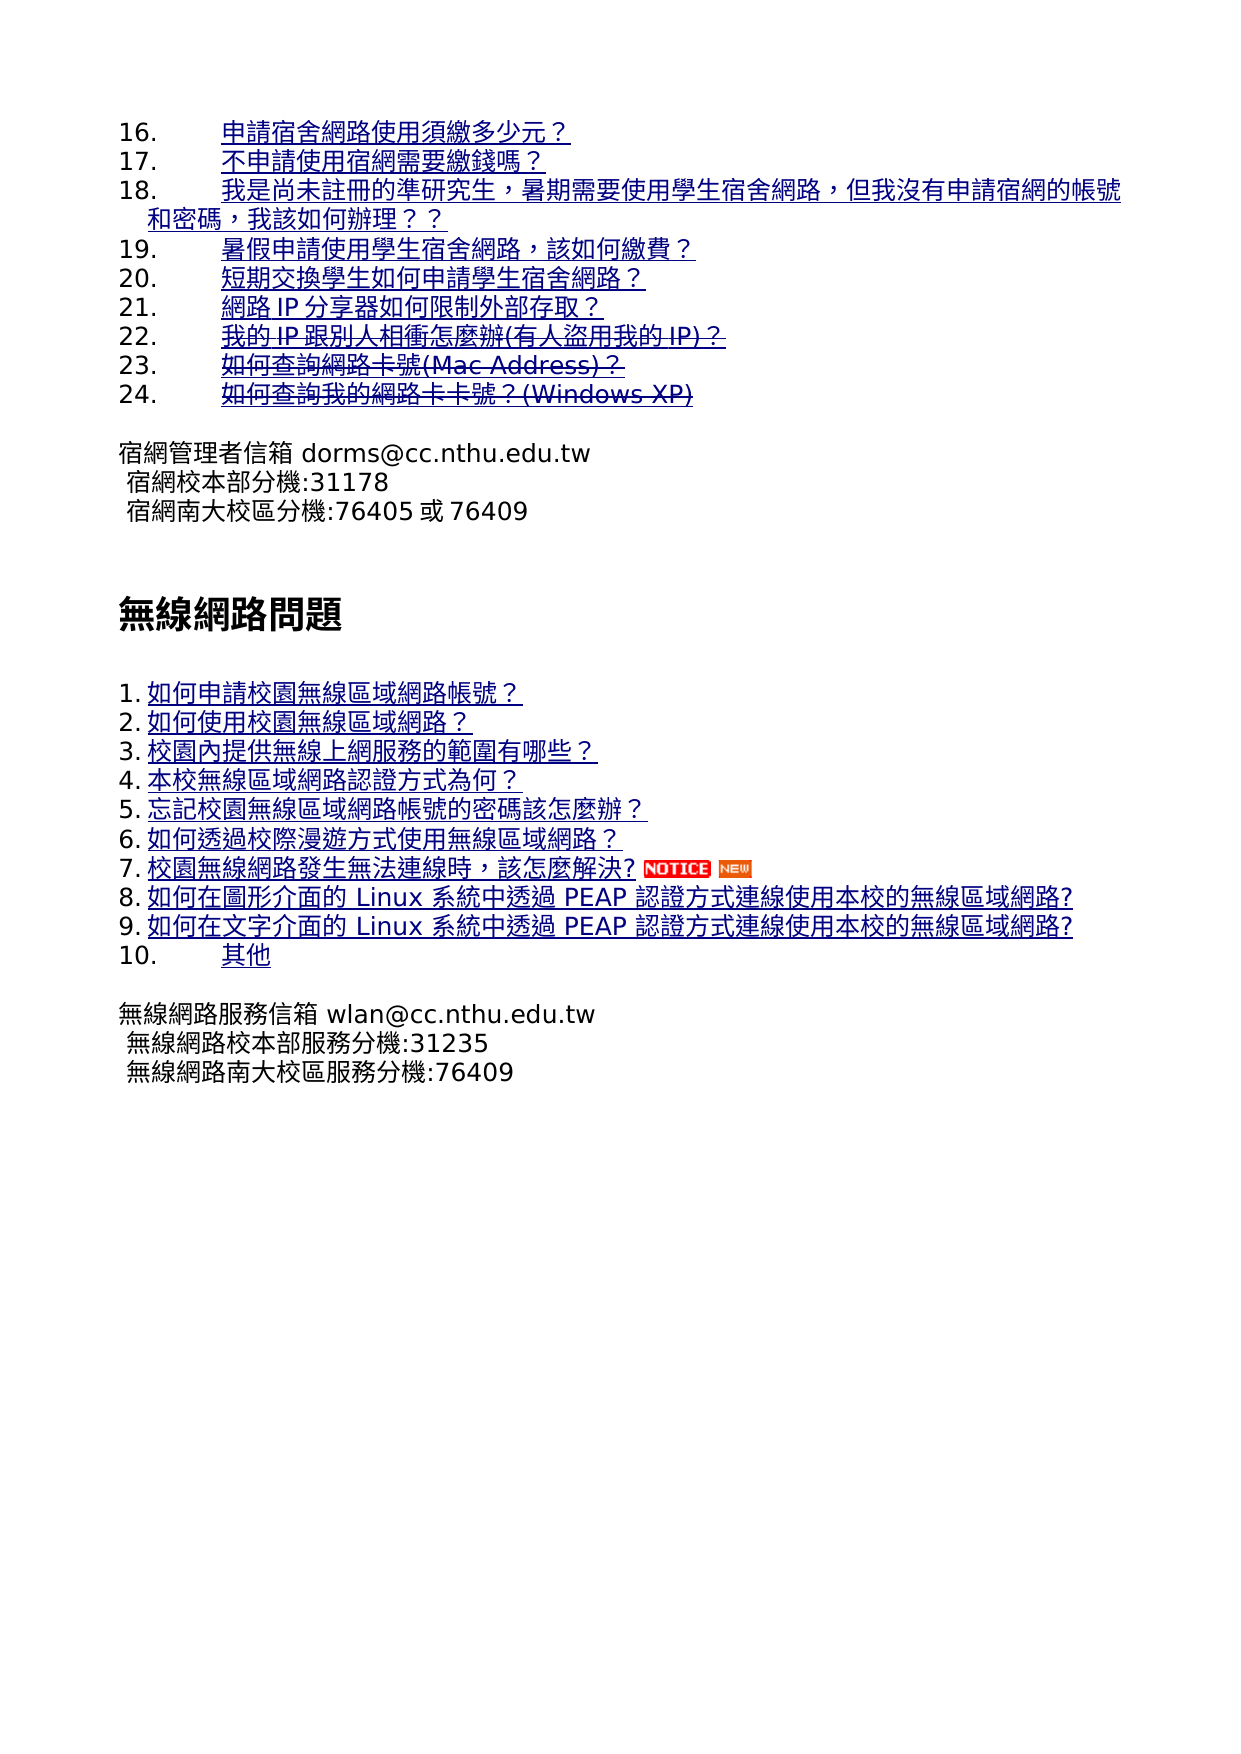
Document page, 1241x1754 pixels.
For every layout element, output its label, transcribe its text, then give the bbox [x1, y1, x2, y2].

list 忘記校園無線區域網路帳號的密碼該怎麼辦？ [118, 796, 1122, 825]
text 宿網管理者信箱 dorms@cc.nthu.edu.tw 宿網校本部分機:31178 宿網南大校區分機:76405或76409 [118, 439, 1122, 556]
list 如何在文字介面的 Linux 系統中透過 PEAP 認證方式連線使用本校的無線區域網路? [118, 912, 1122, 942]
list 校園無線網路發生無法連線時，該怎麼解決? [118, 854, 1122, 883]
picture [643, 860, 711, 878]
list 如何在圖形介面的 Linux 系統中透過 PEAP 認證方式連線使用本校的無線區域網路? [118, 883, 1122, 912]
list 如何查詢我的網路卡卡號？(Windows XP) [118, 381, 1122, 410]
list 如何使用校園無線區域網路？ [118, 708, 1122, 737]
list 暑假申請使用學生宿舍網路，該如何繳費？ [118, 235, 1122, 264]
list 我是尚未註冊的準研究生，暑期需要使用學生宿舍網路，但我沒有申請宿網的帳號和密碼，我該如何辦理？？ [118, 176, 1122, 235]
list 網路IP分享器如何限制外部存取？ [118, 293, 1122, 322]
subtitle 無線網路問題 [118, 593, 1122, 637]
picture [718, 860, 752, 878]
list 校園內提供無線上網服務的範圍有哪些？ [118, 737, 1122, 767]
list 我的IP跟別人相衝怎麼辦(有人盜用我的IP)？ [118, 322, 1122, 351]
list 如何申請校園無線區域網路帳號？ [118, 679, 1122, 708]
text 無線網路服務信箱 wlan@cc.nthu.edu.tw 無線網路校本部服務分機:31235 無線網路南大校區服務分機:76409 [118, 1000, 1122, 1117]
list 申請宿舍網路使用須繳多少元？ [118, 118, 1122, 147]
list 不申請使用宿網需要繳錢嗎？ [118, 147, 1122, 176]
list 如何透過校際漫遊方式使用無線區域網路？ [118, 825, 1122, 854]
list 其他 [118, 942, 1122, 971]
list 如何查詢網路卡號(Mac Address)？ [118, 351, 1122, 381]
list 短期交換學生如何申請學生宿舍網路？ [118, 264, 1122, 293]
list 本校無線區域網路認證方式為何？ [118, 767, 1122, 796]
